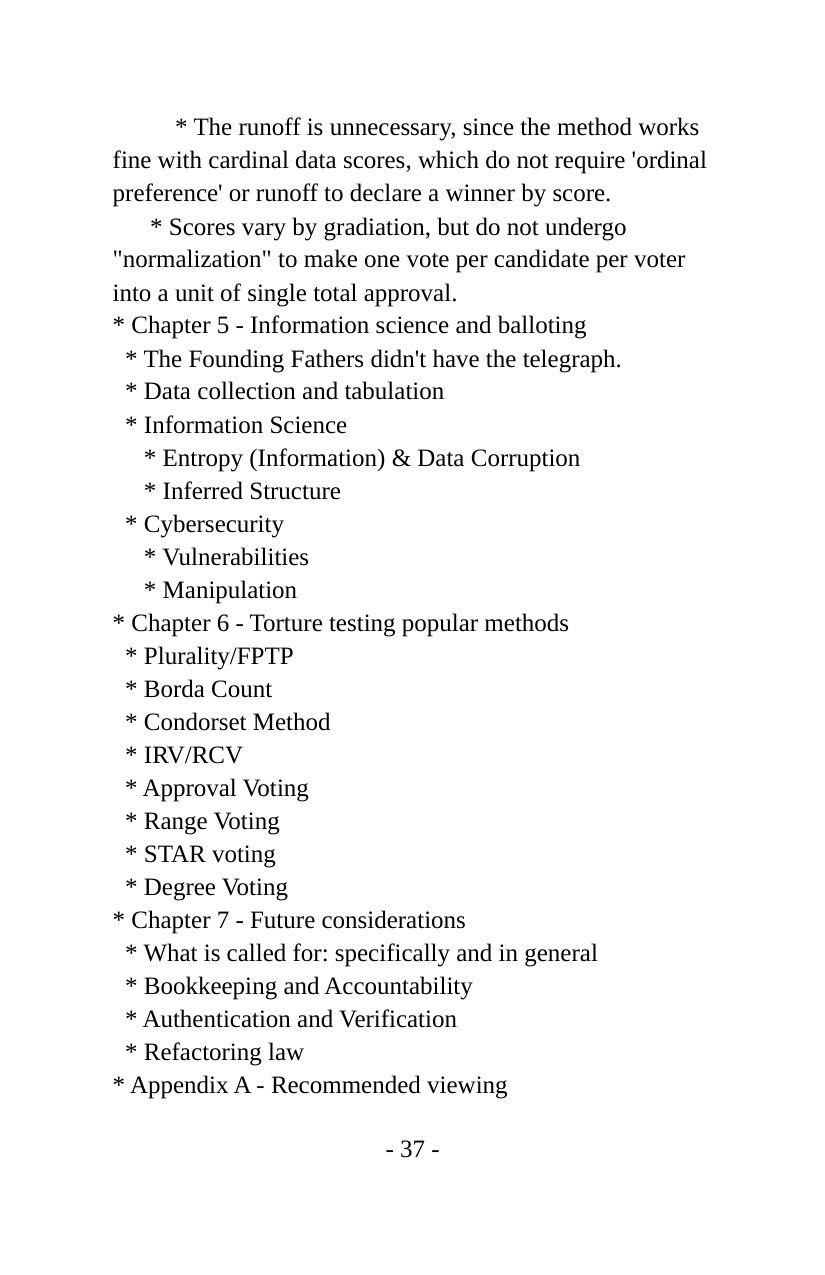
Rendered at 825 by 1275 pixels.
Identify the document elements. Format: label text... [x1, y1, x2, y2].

text * Manipulation [112, 575, 712, 603]
text * Entropy (Information) & Data Corruption [112, 443, 712, 471]
text * Appendix A - Recommended viewing [112, 1070, 712, 1099]
text * Information Science [112, 410, 712, 438]
text * The Founding Fathers didn't have the telegraph. [112, 344, 712, 372]
text * Degree Voting [112, 872, 712, 901]
text * Chapter 5 - Information science and balloting [112, 311, 712, 339]
text * Approval Voting [112, 773, 712, 802]
text * Range Voting [112, 806, 712, 835]
text * Chapter 6 - Torture testing popular methods [112, 608, 712, 637]
text * Authentication and Verification [112, 1004, 712, 1033]
text * Vulnerabilities [112, 542, 712, 571]
text * Borda Count [112, 674, 712, 703]
text * Data collection and tabulation [112, 377, 712, 405]
text * IRV/RCV [112, 740, 712, 769]
text * Chapter 7 - Future considerations [112, 905, 712, 934]
text * Cybersecurity [112, 509, 712, 537]
text * What is called for: specifically and in general [112, 938, 712, 967]
text * Inferred Structure [112, 476, 712, 504]
text * Condorset Method [112, 707, 712, 736]
text * STAR voting [112, 839, 712, 868]
text * Plurality/FPTP [112, 641, 712, 669]
text * Bookkeeping and Accountability [112, 971, 712, 1000]
text * The runoff is unnecessary, since the method works fine with cardinal data scores, which do not require 'ordinal preference' or runoff to declare a winner by score. [112, 112, 712, 207]
text * Refactoring law [112, 1037, 712, 1066]
text * Scores vary by gradiation, but do not undergo "normalization" to make one vote per candidate per voter into a unit of single total approval. [112, 212, 712, 306]
